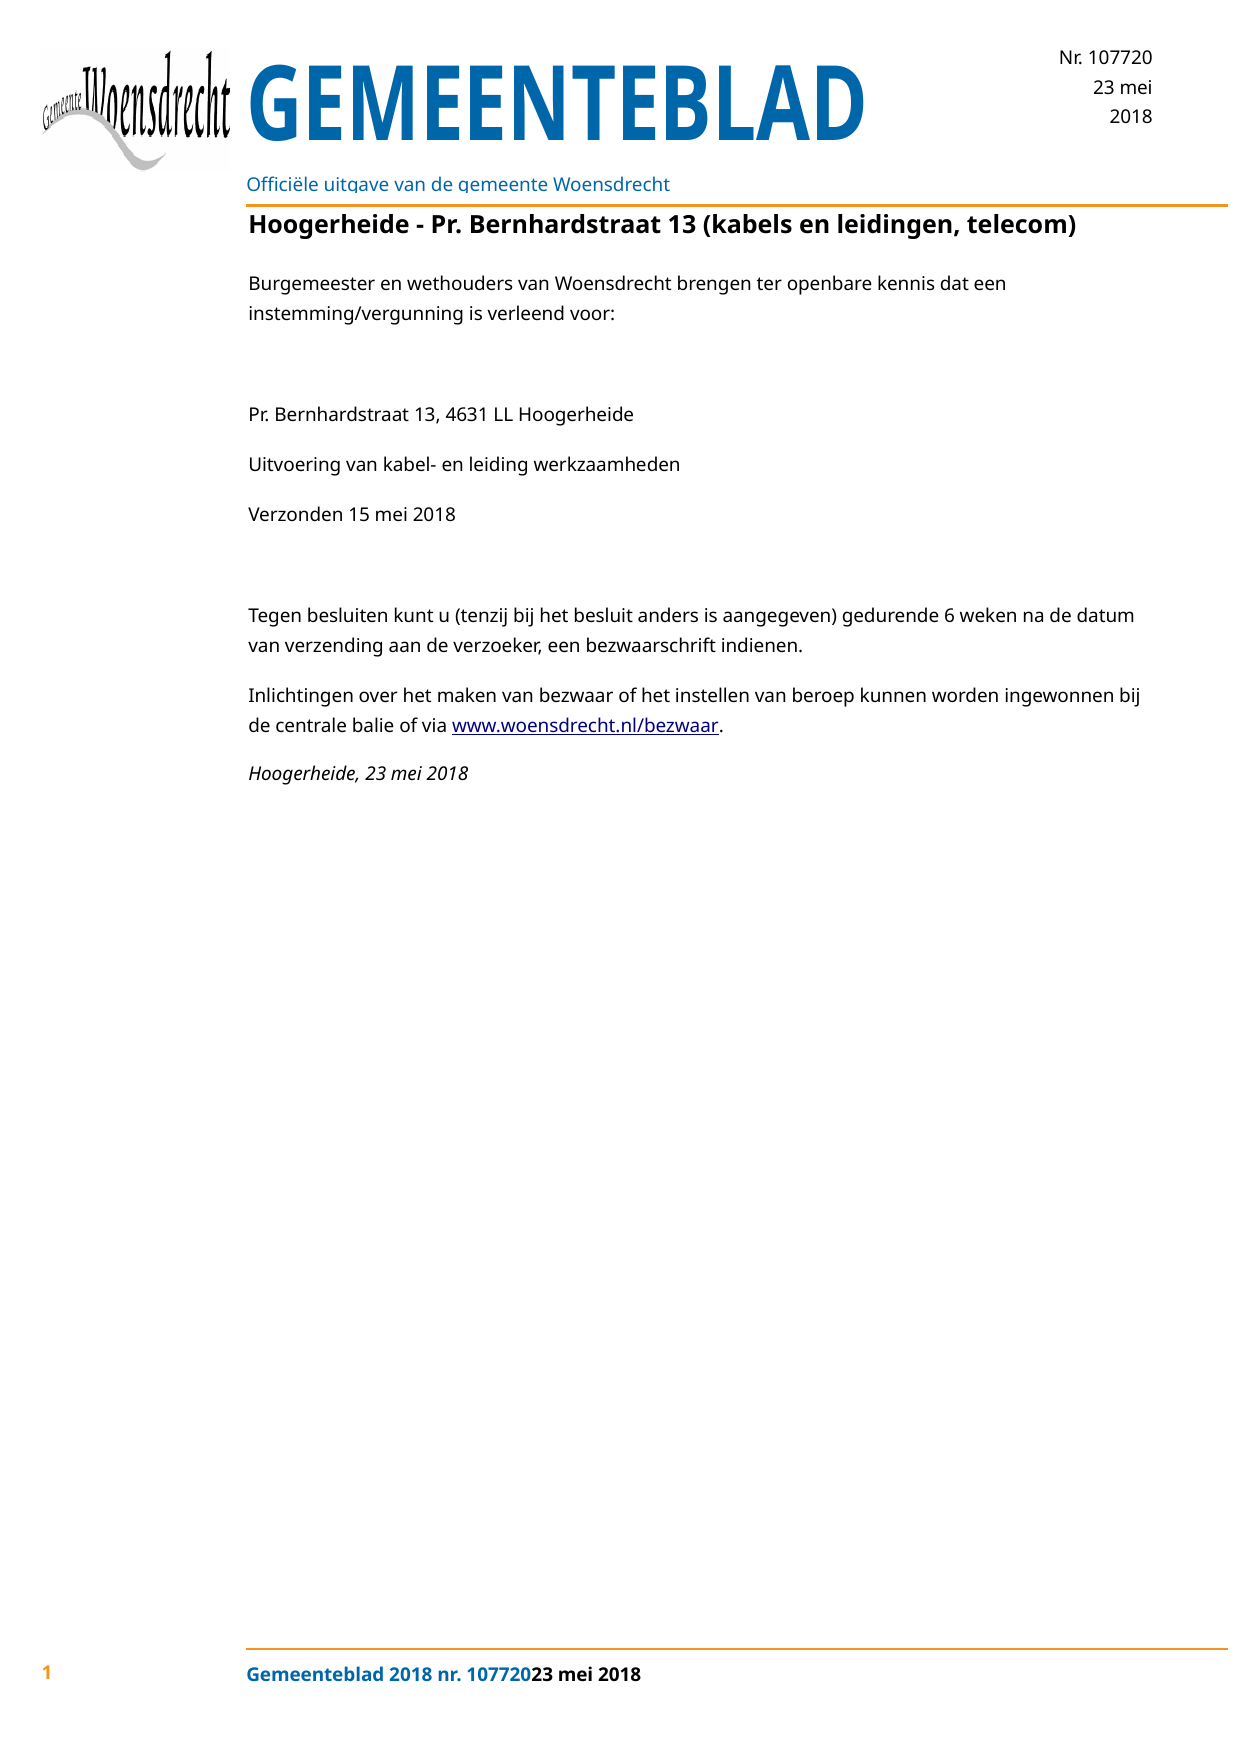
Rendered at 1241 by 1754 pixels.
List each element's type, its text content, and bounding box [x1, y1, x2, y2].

text Verzonden 15 mei 2018 [248, 502, 1152, 527]
text Uitvoering van kabel- en leiding werkzaamheden [248, 451, 1152, 477]
text Pr. Bernhardstraat 13, 4631 LL Hoogerheide [248, 401, 1152, 426]
text Hoogerheide, 23 mei 2018 [248, 760, 1152, 786]
text Burgemeester en wethouders van Woensdrecht brengen ter openbare kennis dat een instemming/vergunning is verleend voor: [248, 270, 1152, 326]
text Hoogerheide - Pr. Bernhardstraat 13 (kabels en leidingen, telecom) [248, 207, 1152, 241]
picture [41, 47, 231, 172]
text Tegen besluiten kunt u (tenzij bij het besluit anders is aangegeven) gedurende 6 weken na de datum van verzending aan de verzoeker, een bezwaarschrift indienen. [248, 602, 1152, 658]
text Inlichtingen over het maken van bezwaar of het instellen van beroep kunnen worden ingewonnen bij de centrale balie of via www.woensdrecht.nl/bezwaar. [248, 682, 1152, 738]
